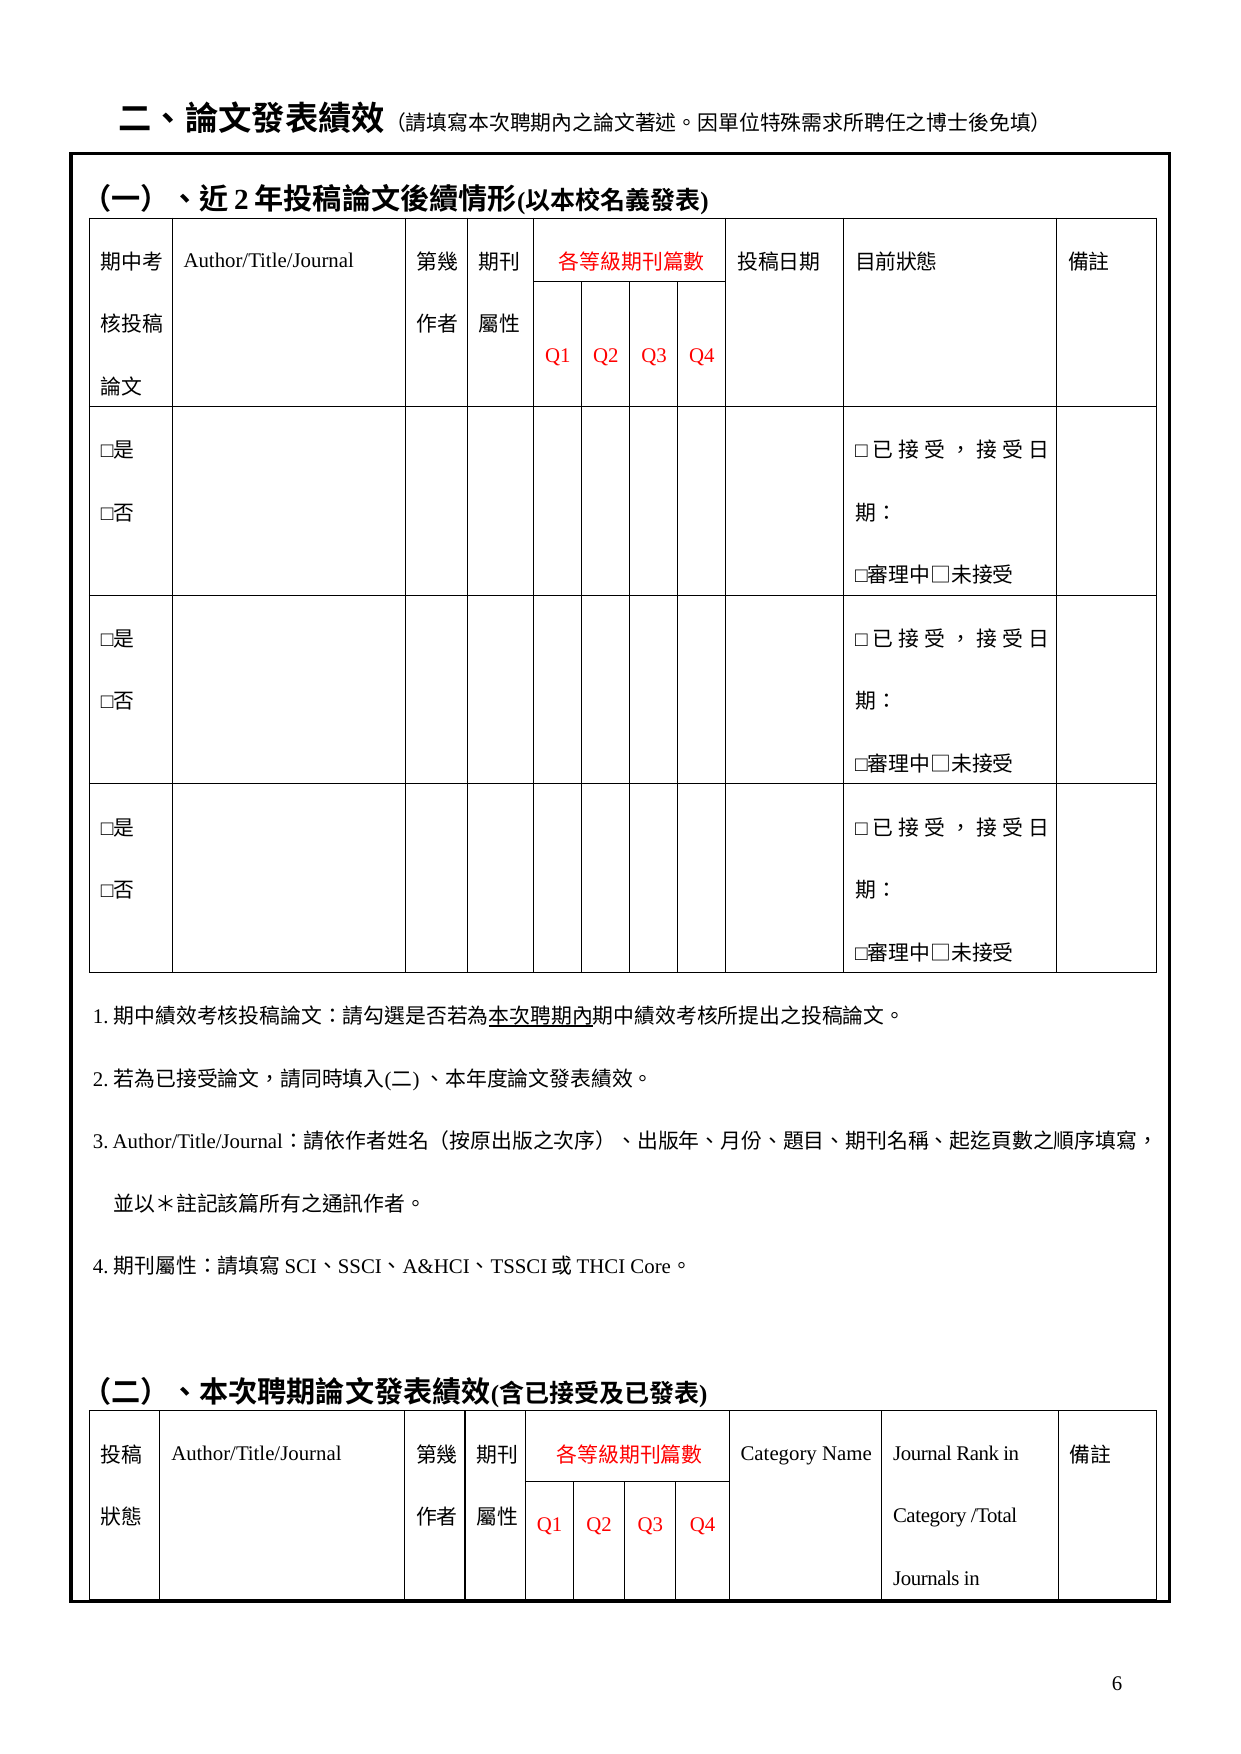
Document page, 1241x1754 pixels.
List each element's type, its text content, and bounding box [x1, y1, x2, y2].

table_header 備註 [1059, 1411, 1156, 1599]
table_cell [630, 407, 677, 595]
table_cell □已接受，接受日期： □審理中□未接受 [844, 784, 1056, 972]
table_header 期刊 屬性 [468, 219, 533, 406]
table_cell □已接受，接受日期： □審理中□未接受 [844, 407, 1056, 595]
table_cell Q2 [582, 282, 629, 406]
table_cell [534, 407, 581, 595]
table_cell □是 □否 [90, 407, 172, 595]
table_cell [726, 407, 843, 595]
table_header 期刊 屬性 [466, 1411, 525, 1599]
table_cell [582, 784, 629, 972]
table_cell [173, 596, 405, 783]
text 二、論文發表績效（請填寫本次聘期內之論文著述。因單位特殊需求所聘任之博士後免填） [118, 92, 1122, 140]
table_cell [582, 407, 629, 595]
table_cell [406, 596, 467, 783]
table_header 目前狀態 [844, 219, 1056, 406]
table_cell [726, 596, 843, 783]
table_cell [1057, 596, 1156, 783]
table_cell [630, 784, 677, 972]
table_header Category Name [730, 1411, 881, 1599]
table_cell □是 □否 [90, 784, 172, 972]
table_cell [468, 784, 533, 972]
table_cell [406, 784, 467, 972]
table_cell [468, 596, 533, 783]
table_cell [630, 596, 677, 783]
table_cell [1057, 407, 1156, 595]
table_header 期中考核投稿論文 [90, 219, 172, 406]
table_cell Q4 [678, 282, 725, 406]
table_cell Q3 [625, 1482, 675, 1599]
table_cell Q1 [534, 282, 581, 406]
table_cell [678, 596, 725, 783]
table_cell [173, 407, 405, 595]
table_header 投稿日期 [726, 219, 843, 406]
table_cell Q3 [630, 282, 677, 406]
table_cell □是 □否 [90, 596, 172, 783]
table_cell [534, 784, 581, 972]
table_cell Q1 [526, 1482, 573, 1599]
table_cell [582, 596, 629, 783]
table_cell [726, 784, 843, 972]
table_cell □已接受，接受日期： □審理中□未接受 [844, 596, 1056, 783]
table_header 第幾作者 [406, 219, 467, 406]
table_header 投稿狀態 [90, 1411, 159, 1599]
table_cell [468, 407, 533, 595]
table_cell [678, 784, 725, 972]
table_cell [678, 407, 725, 595]
table_header Author/Title/Journal [160, 1411, 404, 1599]
table_header Journal Rank in Category /Total Journals in [882, 1411, 1058, 1599]
table_cell Q4 [676, 1482, 729, 1599]
table_header 備註 [1057, 219, 1156, 406]
table_header 各等級期刊篇數 [526, 1411, 729, 1481]
table_header Author/Title/Journal [173, 219, 405, 406]
table_cell Q2 [574, 1482, 624, 1599]
table_cell [173, 784, 405, 972]
table_cell [534, 596, 581, 783]
table_cell [406, 407, 467, 595]
table_header 各等級期刊篇數 [534, 219, 725, 281]
table_cell [1057, 784, 1156, 972]
table_header （一）、近2年投稿論文後續情形(以本校名義發表) 1. 期中績效考核投稿論文：請勾選是否若為本次聘期內期中績效考核所提出之投稿論文。 2. 若為已接受論文，請同時填入(二) 、本年度論文發表績效。 3. Author/Title/Journal：請依作者姓名（按原出版之次序）、出版年、月份、題目、期刊名稱、起迄頁數之順序填寫， 並以＊註記該篇所有之通訊作者。 4. 期刊屬性：請填寫SCI、SSCI、A&HCI、TSSCI或THCI Core。 （二）、本次聘期論文發表績效(含已接受及已發表) [73, 155, 1168, 1600]
table_header 第幾作者 [405, 1411, 464, 1599]
